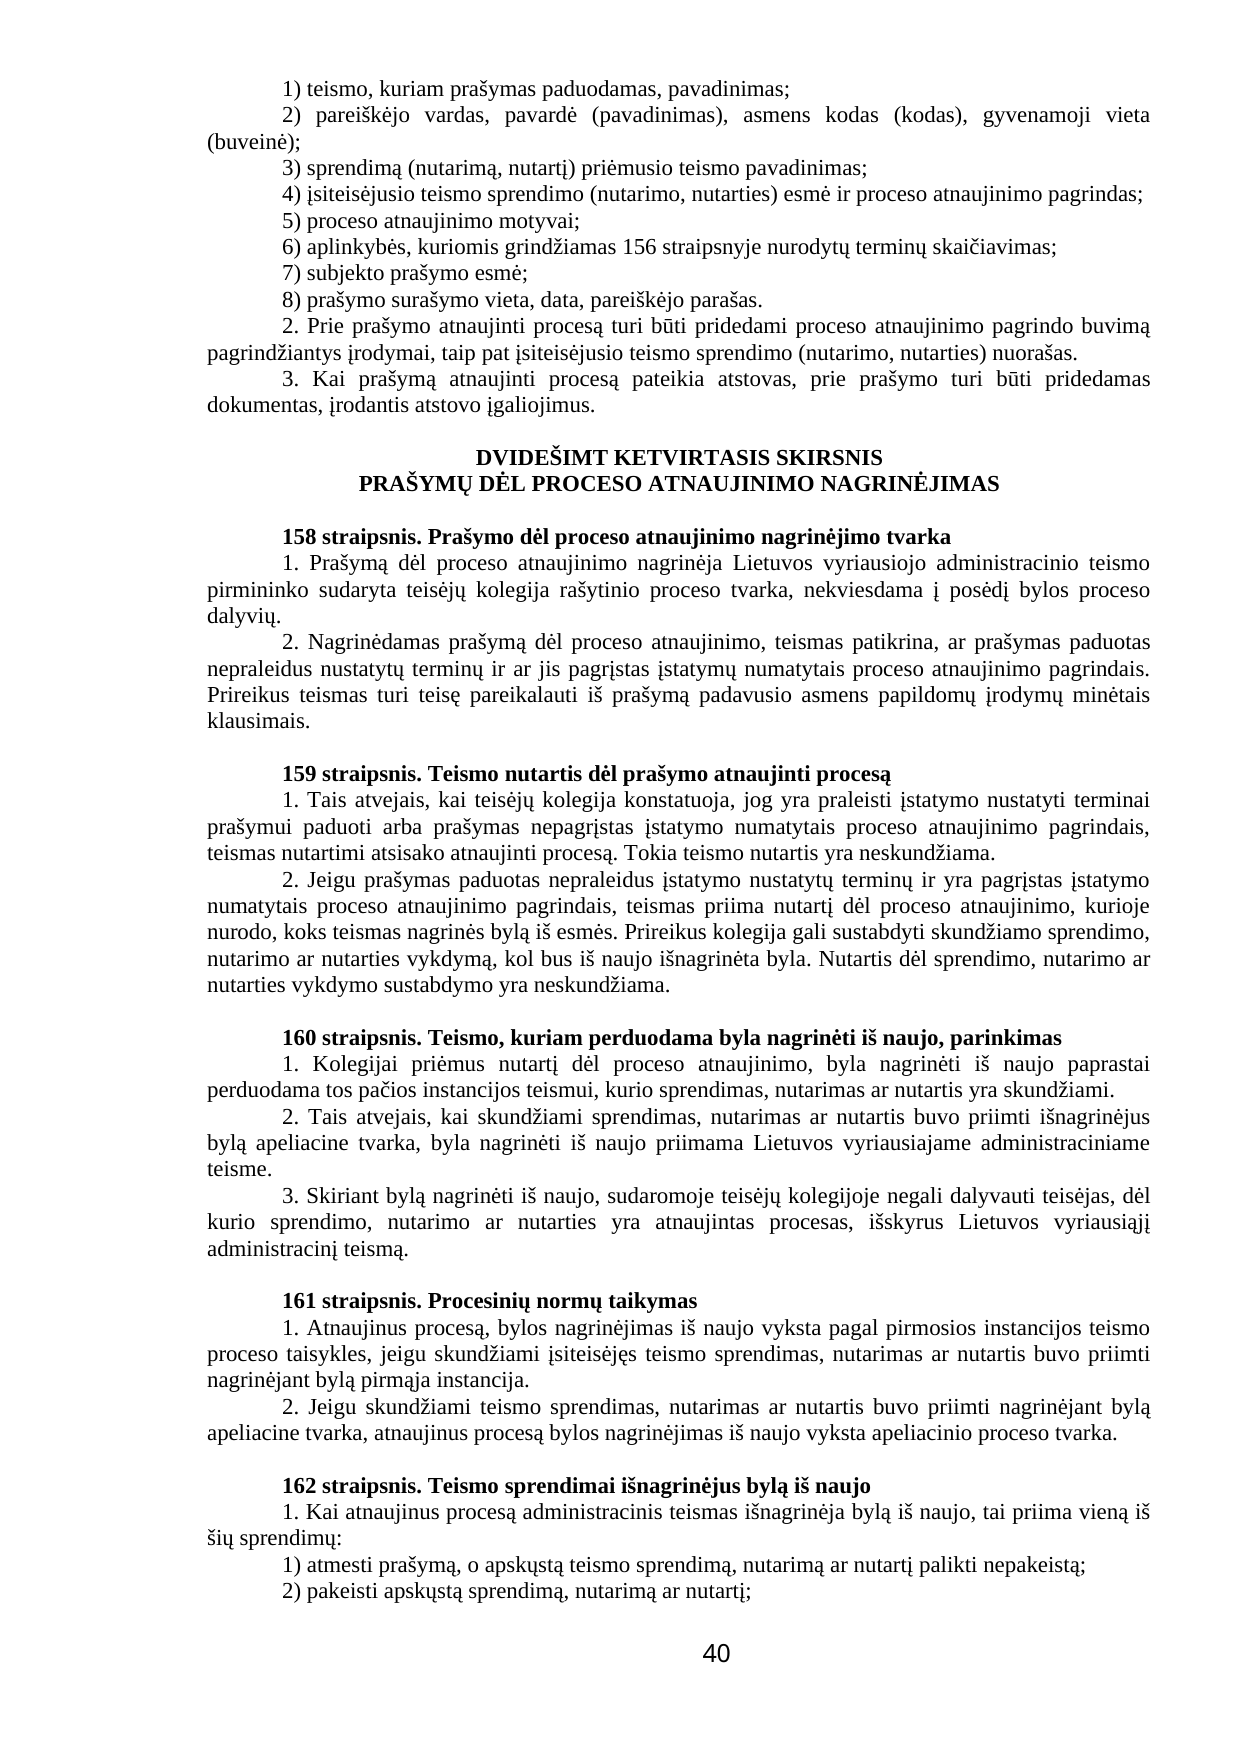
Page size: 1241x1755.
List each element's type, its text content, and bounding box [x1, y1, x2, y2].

text 1. Prašymą dėl proceso atnaujinimo nagrinėja Lietuvos vyriausiojo administracinio teismo pirmininko sudaryta teisėjų kolegija rašytinio proceso tvarka, nekviesdama į posėdį bylos proceso dalyvių. [207, 549, 1152, 628]
text 8) prašymo surašymo vieta, data, pareiškėjo parašas. [207, 286, 1152, 312]
text PRAŠYMŲ DĖL PROCESO ATNAUJINIMO NAGRINĖJIMAS [207, 470, 1152, 497]
text 4) įsiteisėjusio teismo sprendimo (nutarimo, nutarties) esmė ir proceso atnaujinimo pagrindas; [207, 180, 1152, 207]
text 3) sprendimą (nutarimą, nutartį) priėmusio teismo pavadinimas; [207, 154, 1152, 180]
text DVIDEŠIMT KETVIRTASIS SKIRSNIS [207, 444, 1152, 470]
text 2) pakeisti apskųstą sprendimą, nutarimą ar nutartį; [207, 1577, 1152, 1603]
text 6) aplinkybės, kuriomis grindžiamas 156 straipsnyje nurodytų terminų skaičiavimas; [207, 233, 1152, 259]
text 159 straipsnis. Teismo nutartis dėl prašymo atnaujinti procesą [207, 760, 1152, 787]
text 1) teismo, kuriam prašymas paduodamas, pavadinimas; [207, 75, 1152, 101]
text 1. Atnaujinus procesą, bylos nagrinėjimas iš naujo vyksta pagal pirmosios instancijos teismo proceso taisykles, jeigu skundžiami įsiteisėjęs teismo sprendimas, nutarimas ar nutartis buvo priimti nagrinėjant bylą pirmąja instancija. [207, 1314, 1152, 1393]
text 158 straipsnis. Prašymo dėl proceso atnaujinimo nagrinėjimo tvarka [207, 523, 1152, 549]
text 2. Prie prašymo atnaujinti procesą turi būti pridedami proceso atnaujinimo pagrindo buvimą pagrindžiantys įrodymai, taip pat įsiteisėjusio teismo sprendimo (nutarimo, nutarties) nuorašas. [207, 312, 1152, 365]
text 2. Nagrinėdamas prašymą dėl proceso atnaujinimo, teismas patikrina, ar prašymas paduotas nepraleidus nustatytų terminų ir ar jis pagrįstas įstatymų numatytais proceso atnaujinimo pagrindais. Prireikus teismas turi teisę pareikalauti iš prašymą padavusio asmens papildomų įrodymų minėtais klausimais. [207, 628, 1152, 734]
text 3. Skiriant bylą nagrinėti iš naujo, sudaromoje teisėjų kolegijoje negali dalyvauti teisėjas, dėl kurio sprendimo, nutarimo ar nutarties yra atnaujintas procesas, išskyrus Lietuvos vyriausiąjį administracinį teismą. [207, 1182, 1152, 1261]
text 2. Jeigu prašymas paduotas nepraleidus įstatymo nustatytų terminų ir yra pagrįstas įstatymo numatytais proceso atnaujinimo pagrindais, teismas priima nutartį dėl proceso atnaujinimo, kurioje nurodo, koks teismas nagrinės bylą iš esmės. Prireikus kolegija gali sustabdyti skundžiamo sprendimo, nutarimo ar nutarties vykdymą, kol bus iš naujo išnagrinėta byla. Nutartis dėl sprendimo, nutarimo ar nutarties vykdymo sustabdymo yra neskundžiama. [207, 866, 1152, 997]
text 5) proceso atnaujinimo motyvai; [207, 207, 1152, 233]
text 1. Tais atvejais, kai teisėjų kolegija konstatuoja, jog yra praleisti įstatymo nustatyti terminai prašymui paduoti arba prašymas nepagrįstas įstatymo numatytais proceso atnaujinimo pagrindais, teismas nutartimi atsisako atnaujinti procesą. Tokia teismo nutartis yra neskundžiama. [207, 787, 1152, 866]
text 2. Tais atvejais, kai skundžiami sprendimas, nutarimas ar nutartis buvo priimti išnagrinėjus bylą apeliacine tvarka, byla nagrinėti iš naujo priimama Lietuvos vyriausiajame administraciniame teisme. [207, 1103, 1152, 1182]
text 1. Kolegijai priėmus nutartį dėl proceso atnaujinimo, byla nagrinėti iš naujo paprastai perduodama tos pačios instancijos teismui, kurio sprendimas, nutarimas ar nutartis yra skundžiami. [207, 1050, 1152, 1103]
text 160 straipsnis. Teismo, kuriam perduodama byla nagrinėti iš naujo, parinkimas [282, 1024, 1152, 1050]
text 3. Kai prašymą atnaujinti procesą pateikia atstovas, prie prašymo turi būti pridedamas dokumentas, įrodantis atstovo įgaliojimus. [207, 365, 1152, 418]
text 2. Jeigu skundžiami teismo sprendimas, nutarimas ar nutartis buvo priimti nagrinėjant bylą apeliacine tvarka, atnaujinus procesą bylos nagrinėjimas iš naujo vyksta apeliacinio proceso tvarka. [207, 1393, 1152, 1445]
text 2) pareiškėjo vardas, pavardė (pavadinimas), asmens kodas (kodas), gyvenamoji vieta (buveinė); [207, 101, 1152, 154]
text 1. Kai atnaujinus procesą administracinis teismas išnagrinėja bylą iš naujo, tai priima vieną iš šių sprendimų: [207, 1498, 1152, 1551]
text 1) atmesti prašymą, o apskųstą teismo sprendimą, nutarimą ar nutartį palikti nepakeistą; [207, 1551, 1152, 1577]
text 162 straipsnis. Teismo sprendimai išnagrinėjus bylą iš naujo [207, 1472, 1152, 1498]
text 7) subjekto prašymo esmė; [207, 259, 1152, 286]
text 161 straipsnis. Procesinių normų taikymas [207, 1287, 1152, 1314]
